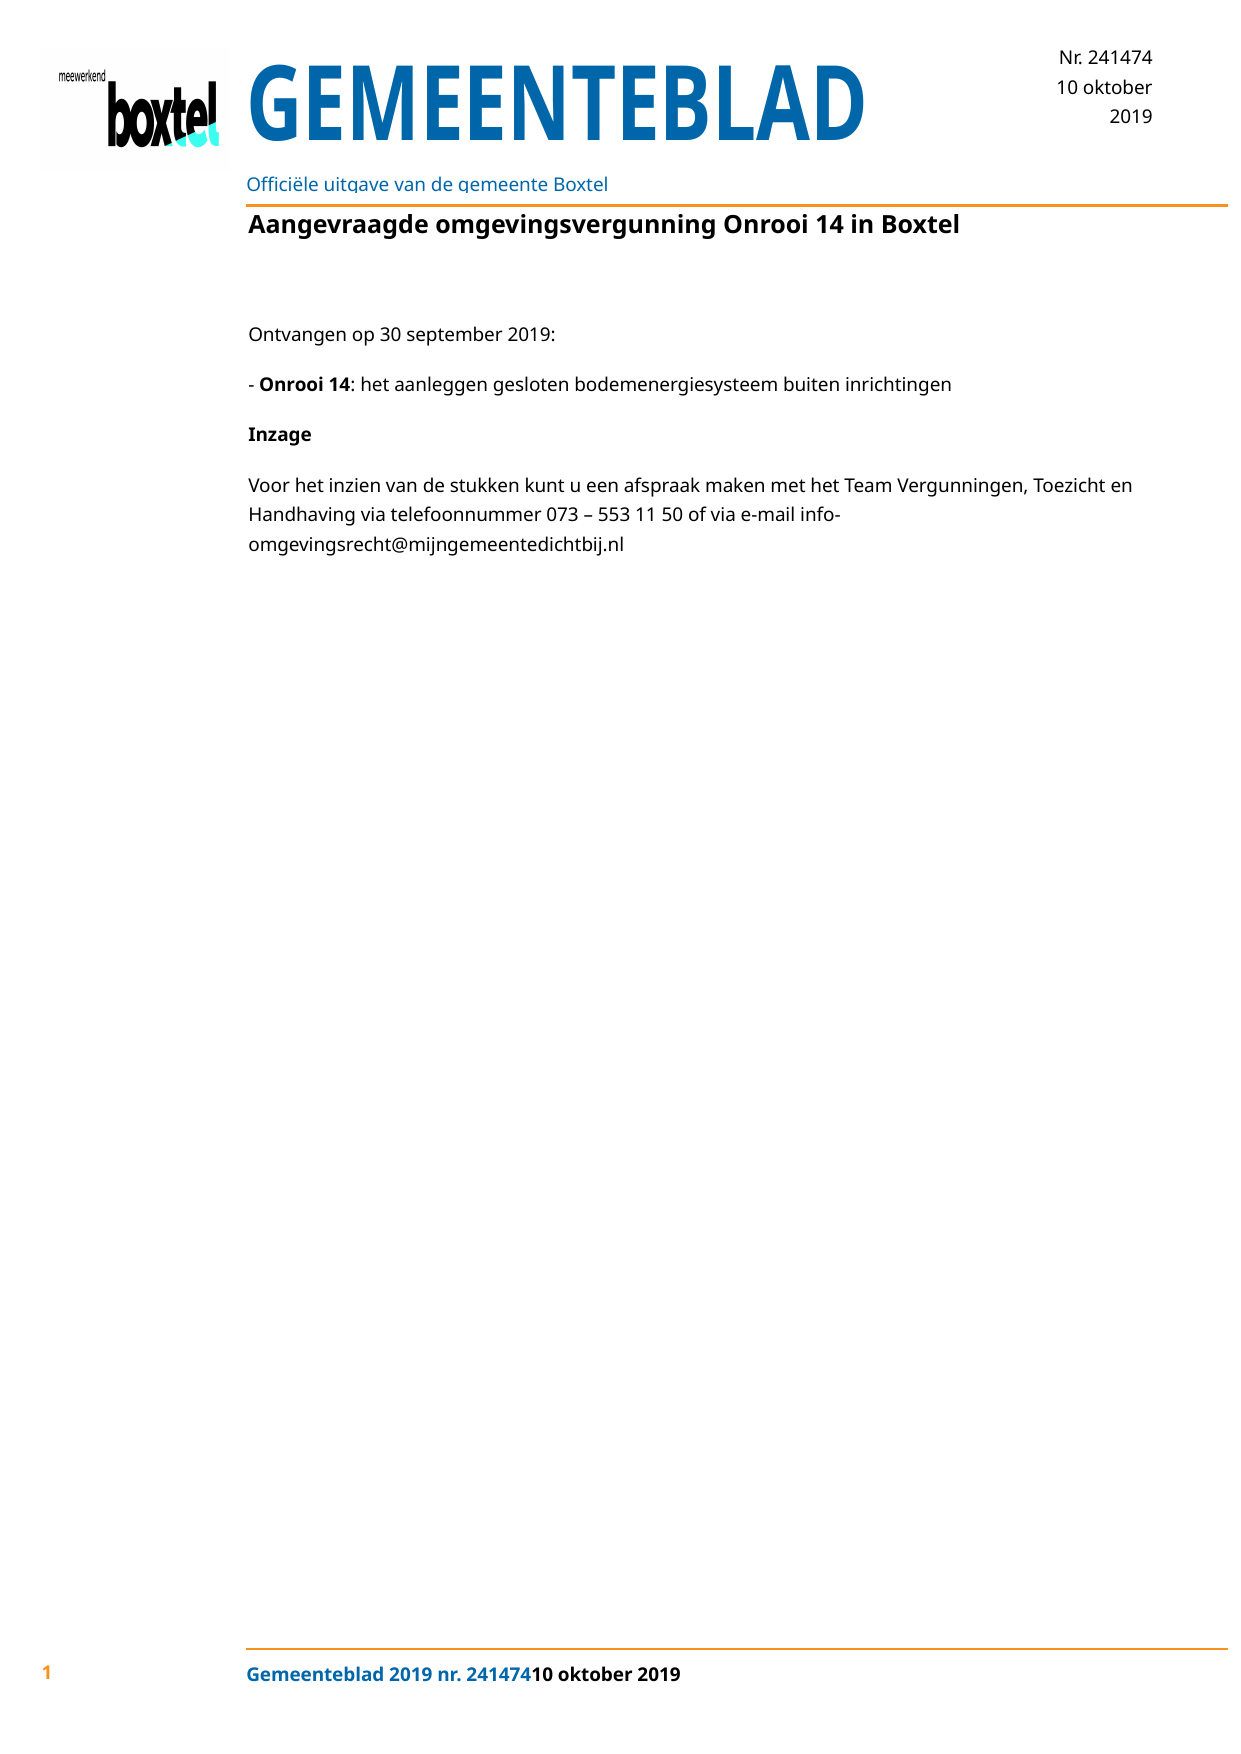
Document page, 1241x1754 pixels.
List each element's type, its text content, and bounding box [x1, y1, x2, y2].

text Inzage [248, 422, 1152, 447]
picture [41, 47, 231, 172]
text - Onrooi 14: het aanleggen gesloten bodemenergiesysteem buiten inrichtingen [248, 371, 1152, 397]
text Aangevraagde omgevingsvergunning Onrooi 14 in Boxtel [248, 207, 1152, 241]
text Voor het inzien van de stukken kunt u een afspraak maken met het Team Vergunningen, Toezicht en Handhaving via telefoonnummer 073 – 553 11 50 of via e-mail info-omgevingsrecht@mijngemeentedichtbij.nl [248, 472, 1152, 557]
text Ontvangen op 30 september 2019: [248, 321, 1152, 346]
